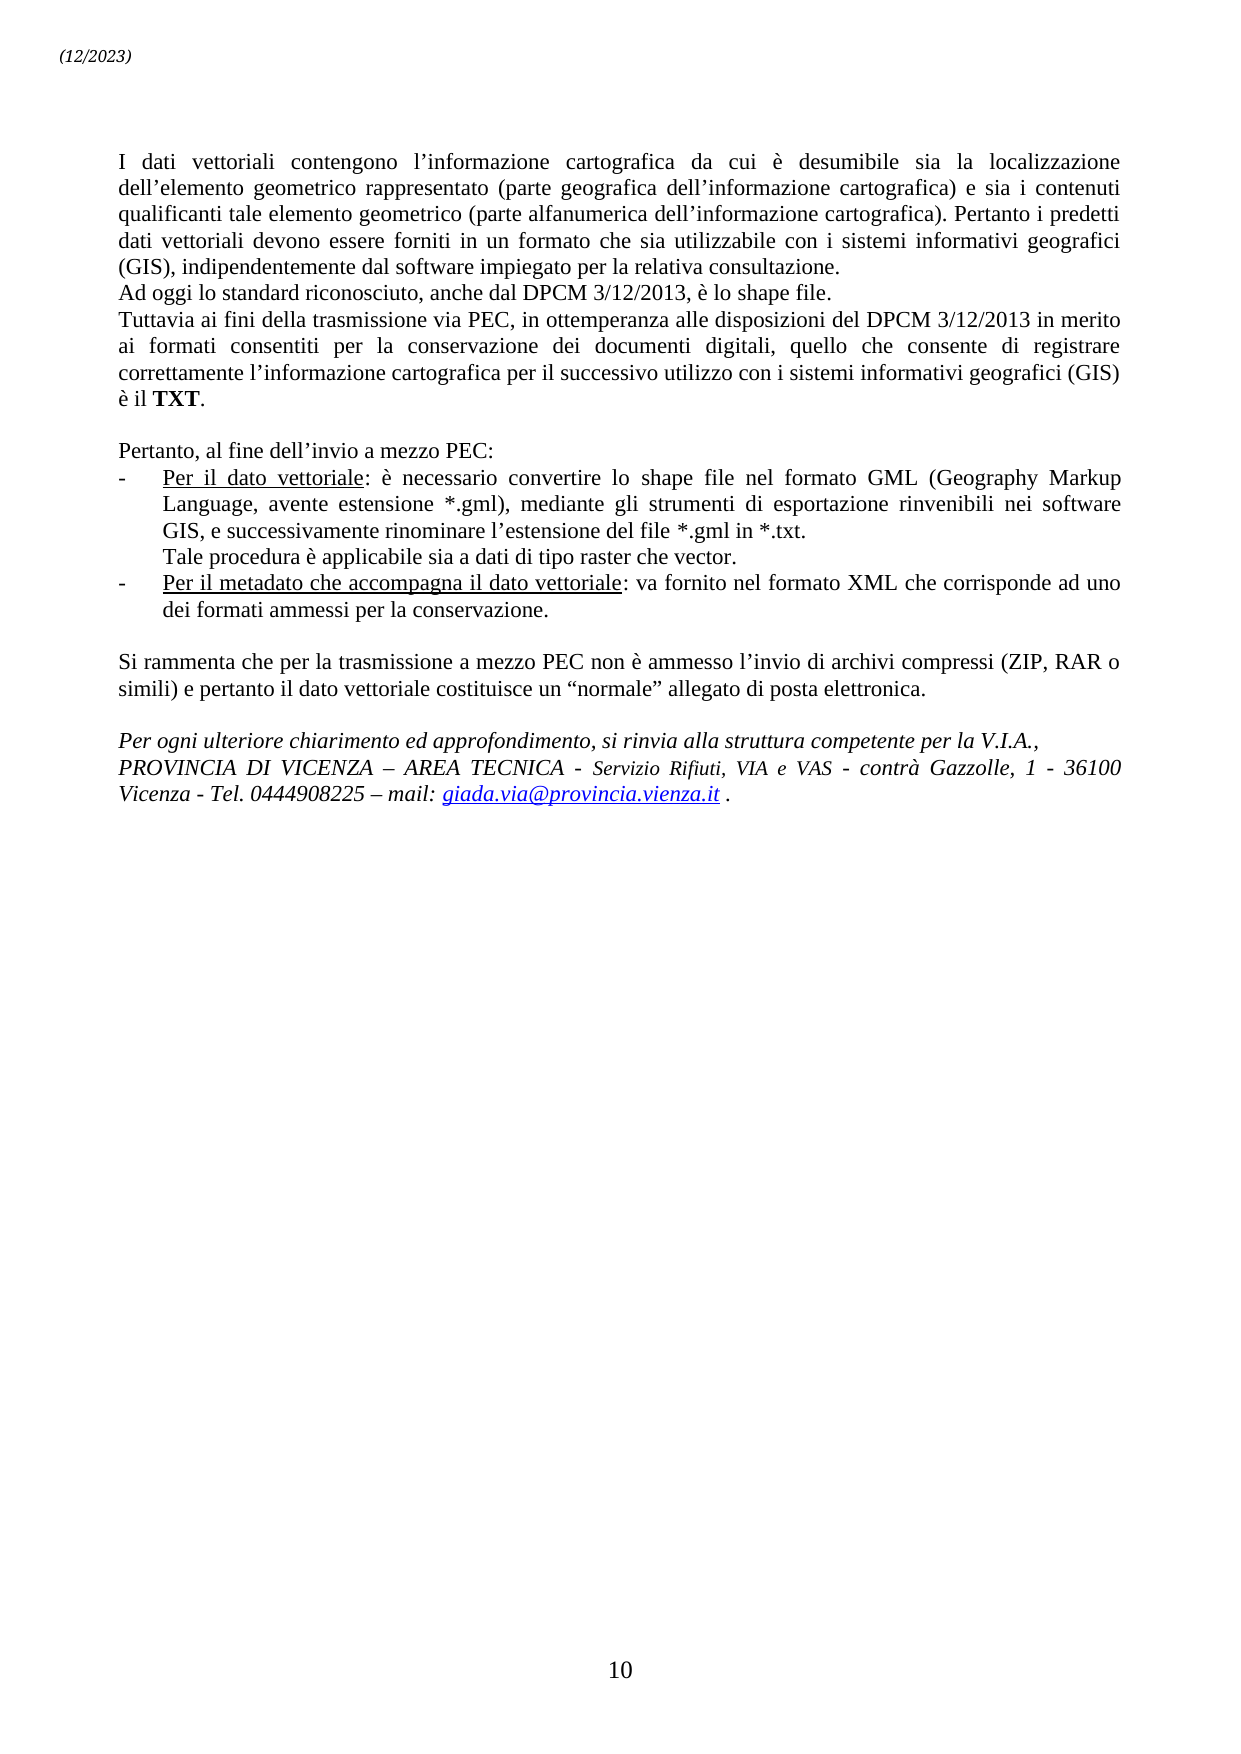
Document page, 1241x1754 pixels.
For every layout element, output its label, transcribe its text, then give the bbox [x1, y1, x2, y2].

text Per ogni ulteriore chiarimento ed approfondimento, si rinvia alla struttura competente per la V.I.A., [118, 727, 1122, 754]
text Ad oggi lo standard riconosciuto, anche dal DPCM 3/12/2013, è lo shape file. [118, 279, 1122, 306]
text PROVINCIA DI VICENZA – AREA TECNICA - Servizio Rifiuti, VIA e VAS - contrà Gazzolle, 1 - 36100 Vicenza - Tel. 0444908225 – mail: giada.via@provincia.vienza.it . [118, 754, 1122, 807]
list Per il metadato che accompagna il dato vettoriale: va fornito nel formato XML che corrisponde ad uno dei formati ammessi per la conservazione. [118, 569, 1122, 622]
list Per il dato vettoriale: è necessario convertire lo shape file nel formato GML (Geography Markup Language, avente estensione *.gml), mediante gli strumenti di esportazione rinvenibili nei software GIS, e successivamente rinominare l’estensione del file *.gml in *.txt. [118, 464, 1122, 543]
text I dati vettoriali contengono l’informazione cartografica da cui è desumibile sia la localizzazione dell’elemento geometrico rappresentato (parte geografica dell’informazione cartografica) e sia i contenuti qualificanti tale elemento geometrico (parte alfanumerica dell’informazione cartografica). Pertanto i predetti dati vettoriali devono essere forniti in un formato che sia utilizzabile con i sistemi informativi geografici (GIS), indipendentemente dal software impiegato per la relativa consultazione. [118, 148, 1122, 279]
text Tale procedura è applicabile sia a dati di tipo raster che vector. [148, 543, 1122, 569]
text Pertanto, al fine dell’invio a mezzo PEC: [118, 438, 1122, 464]
text Si rammenta che per la trasmissione a mezzo PEC non è ammesso l’invio di archivi compressi (ZIP, RAR o simili) e pertanto il dato vettoriale costituisce un “normale” allegato di posta elettronica. [118, 648, 1122, 701]
text Tuttavia ai fini della trasmissione via PEC, in ottemperanza alle disposizioni del DPCM 3/12/2013 in merito ai formati consentiti per la conservazione dei documenti digitali, quello che consente di registrare correttamente l’informazione cartografica per il successivo utilizzo con i sistemi informativi geografici (GIS) è il TXT. [118, 306, 1122, 411]
